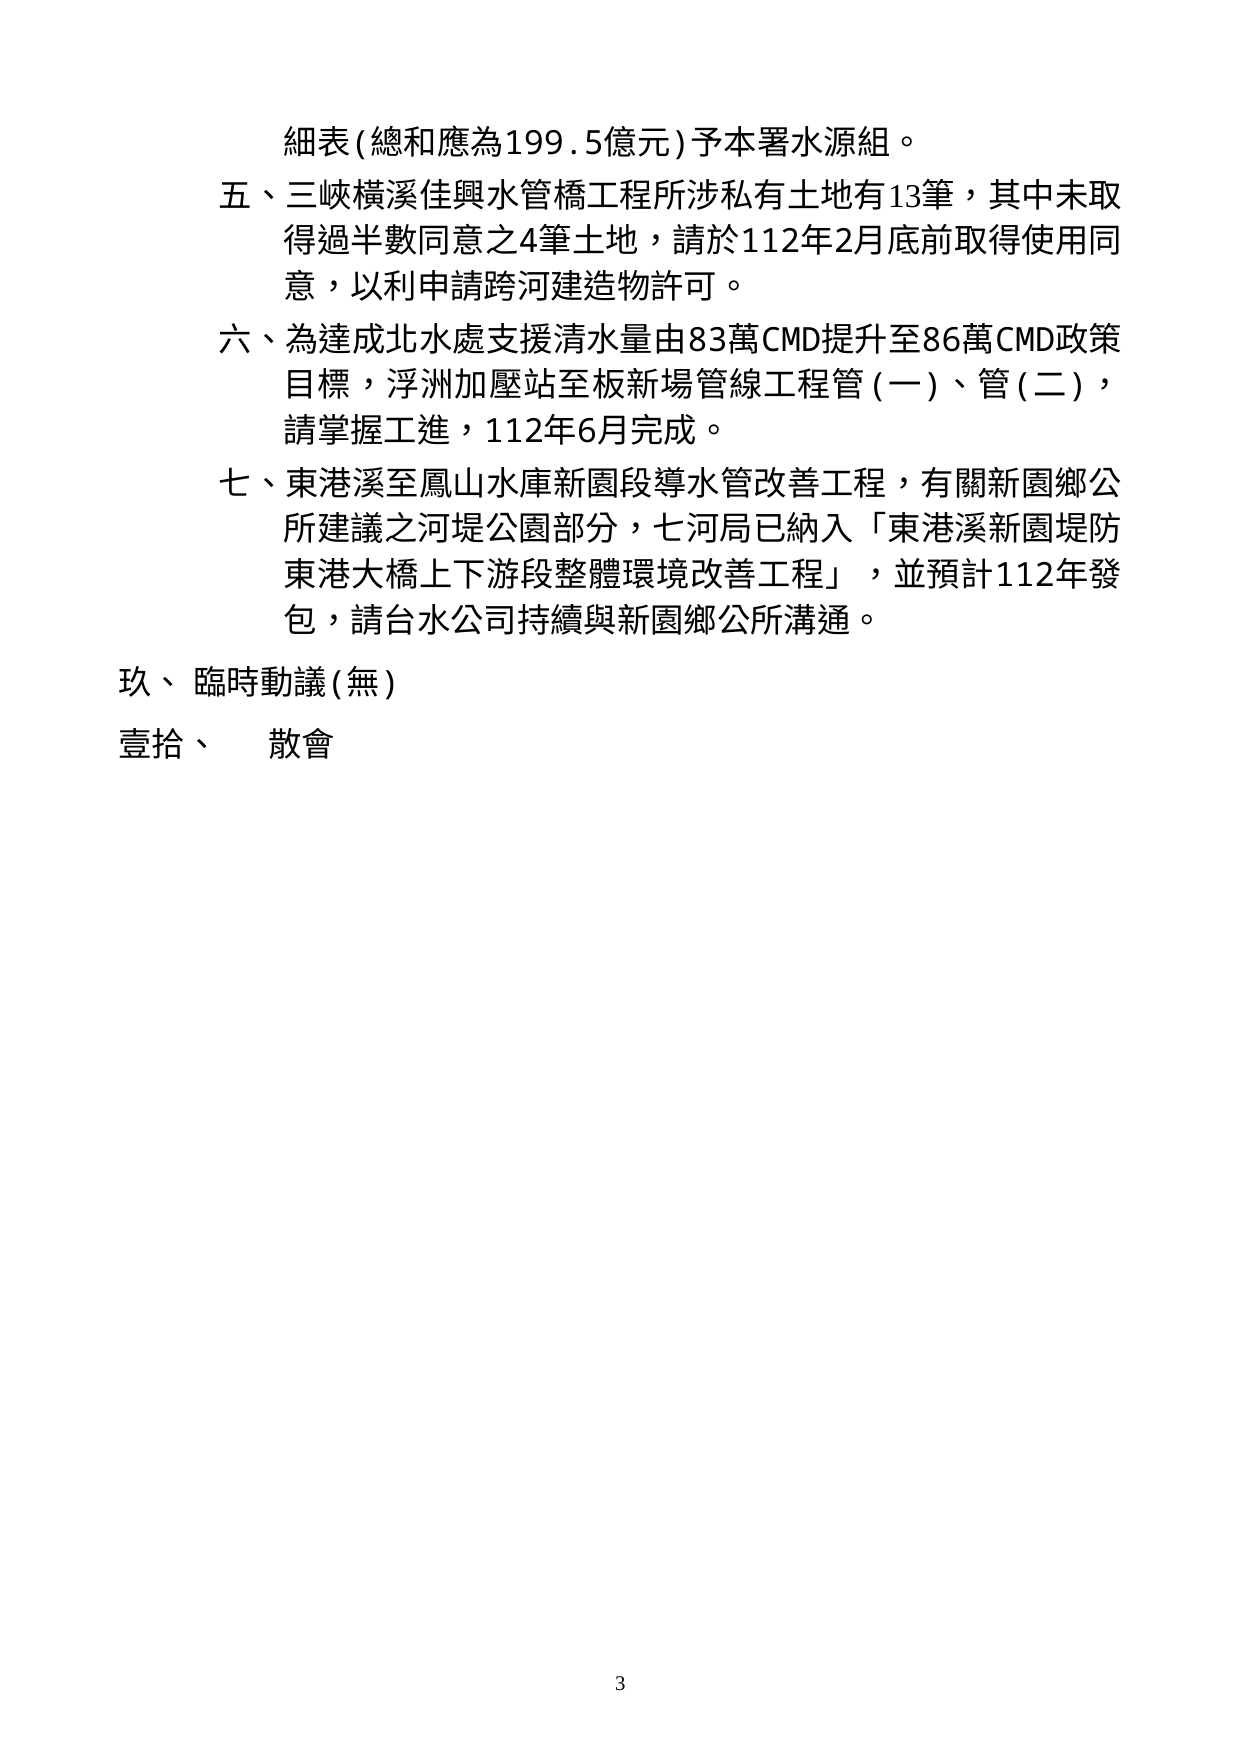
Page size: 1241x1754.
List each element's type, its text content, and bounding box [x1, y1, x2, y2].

list 臨時動議(無) [118, 658, 1122, 704]
text 七、東港溪至鳳山水庫新園段導水管改善工程，有關新園鄉公所建議之河堤公園部分，七河局已納入「東港溪新園堤防東港大橋上下游段整體環境改善工程」，並預計112年發包，請台水公司持續與新園鄉公所溝通。 [218, 458, 1122, 642]
text 六、為達成北水處支援清水量由83萬CMD提升至86萬CMD政策目標，浮洲加壓站至板新場管線工程管(一)、管(二)，請掌握工進，112年6月完成。 [218, 314, 1122, 452]
text 五、三峽橫溪佳興水管橋工程所涉私有土地有13筆，其中未取得過半數同意之4筆土地，請於112年2月底前取得使用同意，以利申請跨河建造物許可。 [218, 170, 1122, 308]
text 細表(總和應為199.5億元)予本署水源組。 [218, 118, 1122, 164]
list 散會 [118, 720, 1122, 766]
